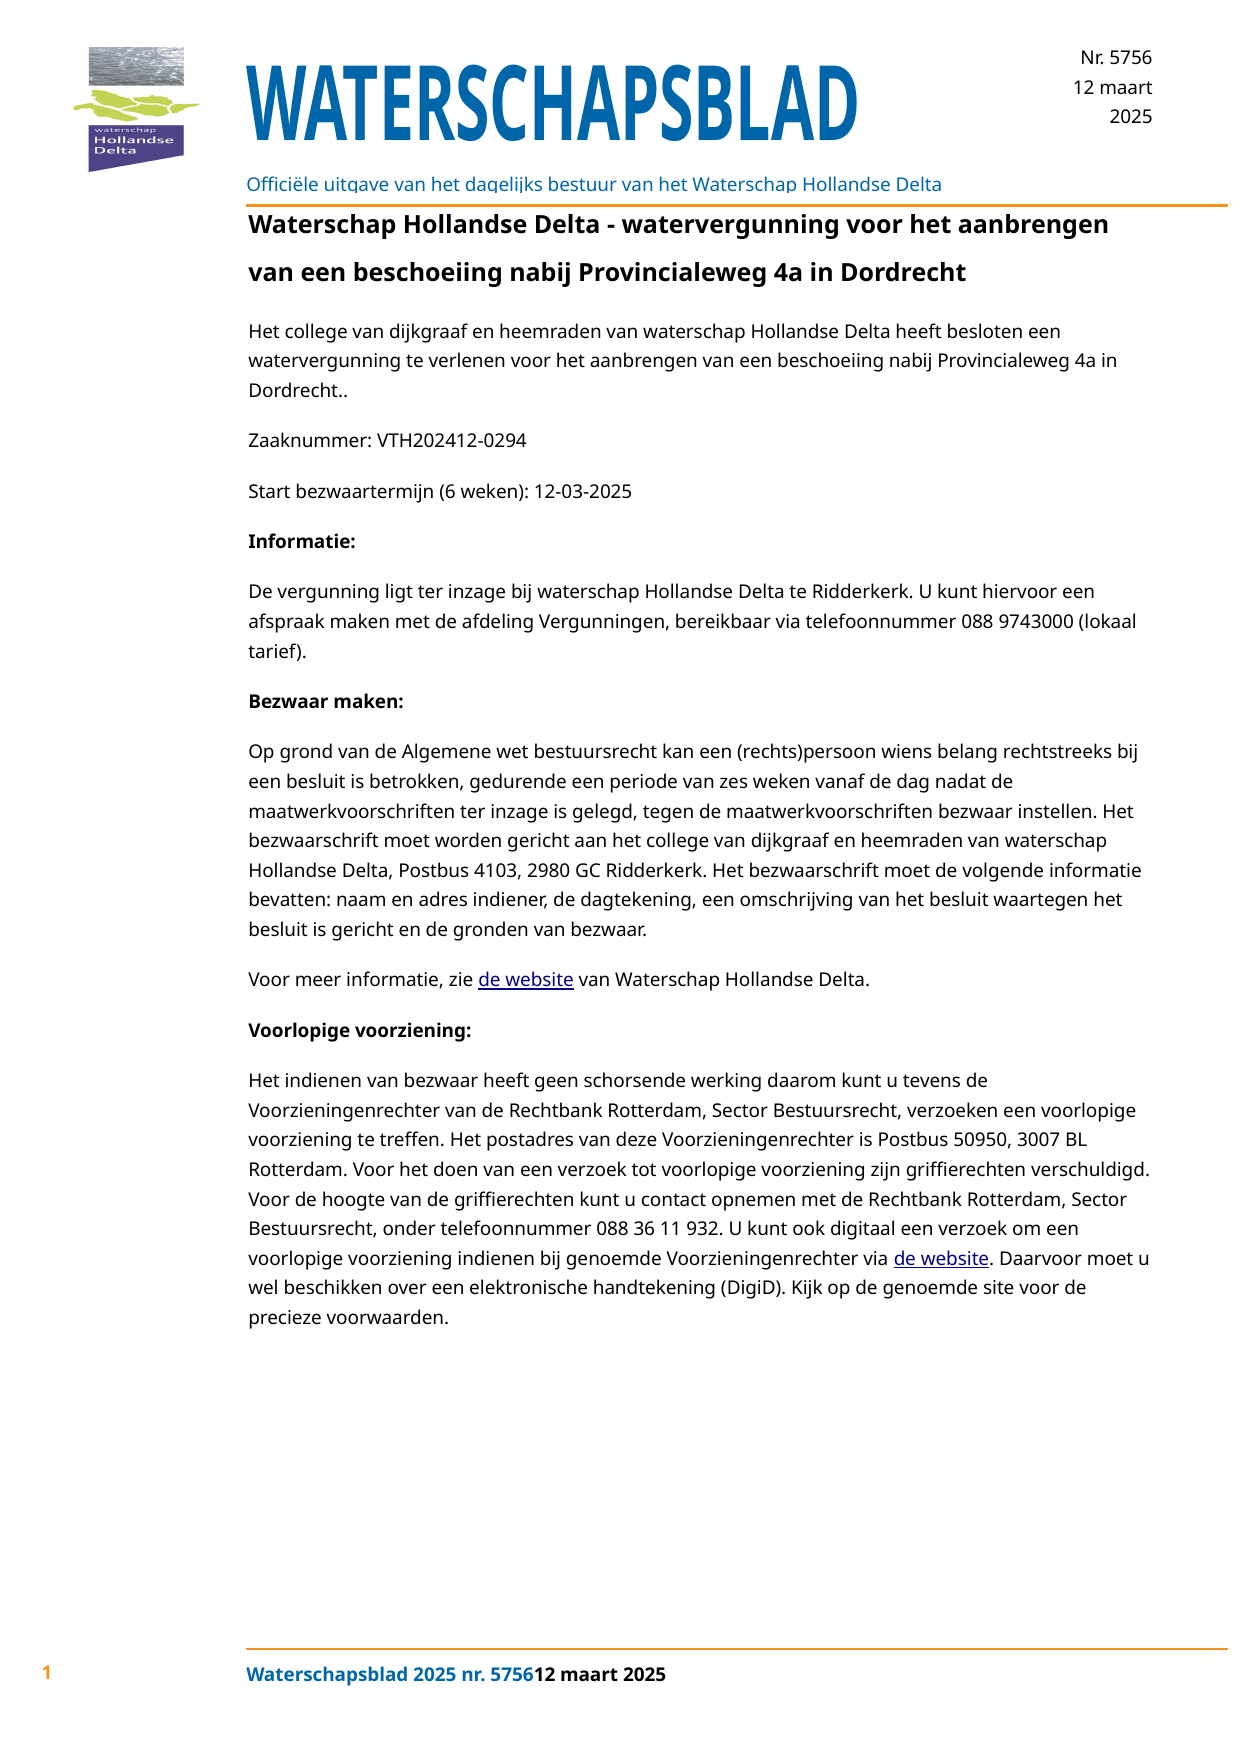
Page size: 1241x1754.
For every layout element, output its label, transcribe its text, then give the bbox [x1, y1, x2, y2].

text Voor meer informatie, zie de website van Waterschap Hollandse Delta. [248, 967, 1152, 992]
picture [41, 47, 231, 172]
text Het college van dijkgraaf en heemraden van waterschap Hollandse Delta heeft besloten een watervergunning te verlenen voor het aanbrengen van een beschoeiing nabij Provincialeweg 4a in Dordrecht.. [248, 318, 1152, 403]
text Voorlopige voorziening: [248, 1017, 1152, 1043]
text Waterschap Hollandse Delta - watervergunning voor het aanbrengen van een beschoeiing nabij Provincialeweg 4a in Dordrecht [248, 207, 1152, 288]
text Zaaknummer: VTH202412-0294 [248, 427, 1152, 453]
text Het indienen van bezwaar heeft geen schorsende werking daarom kunt u tevens de Voorzieningenrechter van de Rechtbank Rotterdam, Sector Bestuursrecht, verzoeken een voorlopige voorziening te treffen. Het postadres van deze Voorzieningenrechter is Postbus 50950, 3007 BL Rotterdam. Voor het doen van een verzoek tot voorlopige voorziening zijn griffierechten verschuldigd. Voor de hoogte van de griffierechten kunt u contact opnemen met de Rechtbank Rotterdam, Sector Bestuursrecht, onder telefoonnummer 088 36 11 932. U kunt ook digitaal een verzoek om een voorlopige voorziening indienen bij genoemde Voorzieningenrechter via de website. Daarvoor moet u wel beschikken over een elektronische handtekening (DigiD). Kijk op de genoemde site voor de precieze voorwaarden. [248, 1067, 1152, 1330]
text Start bezwaartermijn (6 weken): 12-03-2025 [248, 478, 1152, 504]
text Op grond van de Algemene wet bestuursrecht kan een (rechts)persoon wiens belang rechtstreeks bij een besluit is betrokken, gedurende een periode van zes weken vanaf de dag nadat de maatwerkvoorschriften ter inzage is gelegd, tegen de maatwerkvoorschriften bezwaar instellen. Het bezwaarschrift moet worden gericht aan het college van dijkgraaf en heemraden van waterschap Hollandse Delta, Postbus 4103, 2980 GC Ridderkerk. Het bezwaarschrift moet de volgende informatie bevatten: naam en adres indiener, de dagtekening, een omschrijving van het besluit waartegen het besluit is gericht en de gronden van bezwaar. [248, 739, 1152, 942]
text Bezwaar maken: [248, 688, 1152, 714]
text Informatie: [248, 528, 1152, 554]
text De vergunning ligt ter inzage bij waterschap Hollandse Delta te Ridderkerk. U kunt hiervoor een afspraak maken met de afdeling Vergunningen, bereikbaar via telefoonnummer 088 9743000 (lokaal tarief). [248, 579, 1152, 664]
